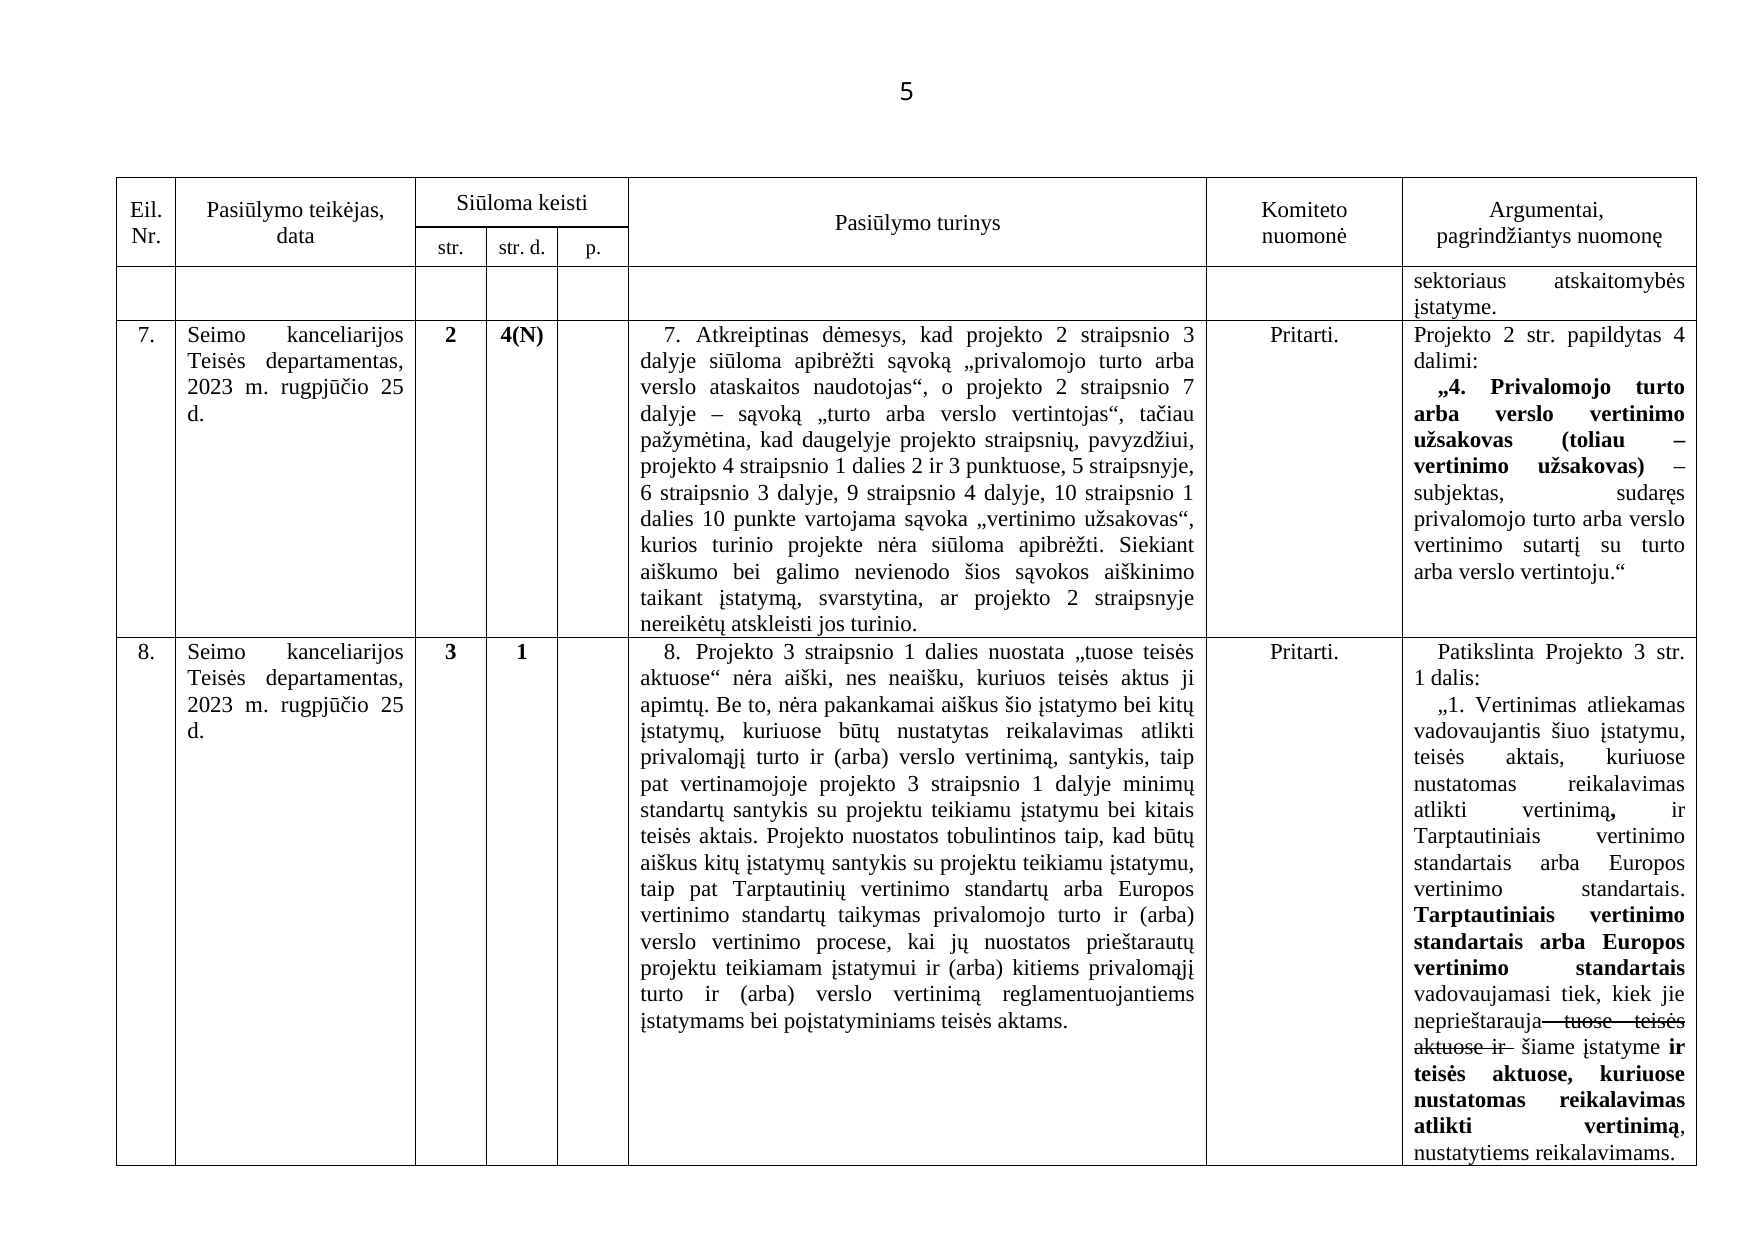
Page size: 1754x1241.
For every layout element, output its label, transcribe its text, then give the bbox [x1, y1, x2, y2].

table_cell str. [416, 228, 486, 266]
table_cell [558, 321, 628, 637]
table_cell [416, 267, 486, 319]
table_header Pasiūlymo turinys [629, 178, 1206, 266]
table_cell [558, 638, 628, 1165]
table_cell 8. [117, 638, 175, 1165]
table_cell 8. Projekto 3 straipsnio 1 dalies nuostata „tuose teisės aktuose“ nėra aiški, nes neaišku, kuriuos teisės aktus ji apimtų. Be to, nėra pakankamai aiškus šio įstatymo bei kitų įstatymų, kuriuose būtų nustatytas reikalavimas atlikti privalomąjį turto ir (arba) verslo vertinimą, santykis, taip pat vertinamojoje projekto 3 straipsnio 1 dalyje minimų standartų santykis su projektu teikiamu įstatymu bei kitais teisės aktais. Projekto nuostatos tobulintinos taip, kad būtų aiškus kitų įstatymų santykis su projektu teikiamu įstatymu, taip pat Tarptautinių vertinimo standartų arba Europos vertinimo standartų taikymas privalomojo turto ir (arba) verslo vertinimo procese, kai jų nuostatos prieštarautų projektu teikiamam įstatymui ir (arba) kitiems privalomąjį turto ir (arba) verslo vertinimą reglamentuojantiems įstatymams bei poįstatyminiams teisės aktams. [629, 638, 1206, 1165]
table_cell [487, 267, 557, 319]
table_cell Seimo kanceliarijos Teisės departamentas, 2023 m. rugpjūčio 25 d. [176, 638, 415, 1165]
table_cell Pritarti. [1207, 638, 1402, 1165]
table_cell 1 [487, 638, 557, 1165]
table_cell [1207, 267, 1402, 319]
table_cell [117, 267, 175, 319]
table_cell [629, 267, 1206, 319]
table_header Siūloma keisti [416, 178, 628, 226]
table_cell str. d. [487, 228, 557, 266]
table_cell Pritarti. [1207, 321, 1402, 637]
table_cell 3 [416, 638, 486, 1165]
table_cell [176, 267, 415, 319]
table_cell Projekto 2 str. papildytas 4 dalimi: „4. Privalomojo turto arba verslo vertinimo užsakovas (toliau – vertinimo užsakovas) – subjektas, sudaręs privalomojo turto arba verslo vertinimo sutartį su turto arba verslo vertintoju.“ [1403, 321, 1696, 637]
table_cell sektoriaus atskaitomybės įstatyme. [1403, 267, 1696, 319]
table_cell 2 [416, 321, 486, 637]
table_cell p. [558, 228, 628, 266]
table_cell Patikslinta Projekto 3 str. 1 dalis: „1. Vertinimas atliekamas vadovaujantis šiuo įstatymu, teisės aktais, kuriuose nustatomas reikalavimas atlikti vertinimą, ir Tarptautiniais vertinimo standartais arba Europos vertinimo standartais. Tarptautiniais vertinimo standartais arba Europos vertinimo standartais vadovaujamasi tiek, kiek jie neprieštarauja tuose teisės aktuose ir šiame įstatyme ir teisės aktuose, kuriuose nustatomas reikalavimas atlikti vertinimą, nustatytiems reikalavimams. [1403, 638, 1696, 1165]
table_cell 4(N) [487, 321, 557, 637]
table_cell [558, 267, 628, 319]
table_header Eil. Nr. [117, 178, 175, 266]
table_header Pasiūlymo teikėjas, data [176, 178, 415, 266]
table_cell 7. [117, 321, 175, 637]
table_cell Seimo kanceliarijos Teisės departamentas, 2023 m. rugpjūčio 25 d. [176, 321, 415, 637]
table_header Komiteto nuomonė [1207, 178, 1402, 266]
table_header Argumentai, pagrindžiantys nuomonę [1403, 178, 1696, 266]
table_cell 7. Atkreiptinas dėmesys, kad projekto 2 straipsnio 3 dalyje siūloma apibrėžti sąvoką „privalomojo turto arba verslo ataskaitos naudotojas“, o projekto 2 straipsnio 7 dalyje – sąvoką „turto arba verslo vertintojas“, tačiau pažymėtina, kad daugelyje projekto straipsnių, pavyzdžiui, projekto 4 straipsnio 1 dalies 2 ir 3 punktuose, 5 straipsnyje, 6 straipsnio 3 dalyje, 9 straipsnio 4 dalyje, 10 straipsnio 1 dalies 10 punkte vartojama sąvoka „vertinimo užsakovas“, kurios turinio projekte nėra siūloma apibrėžti. Siekiant aiškumo bei galimo nevienodo šios sąvokos aiškinimo taikant įstatymą, svarstytina, ar projekto 2 straipsnyje nereikėtų atskleisti jos turinio. [629, 321, 1206, 637]
